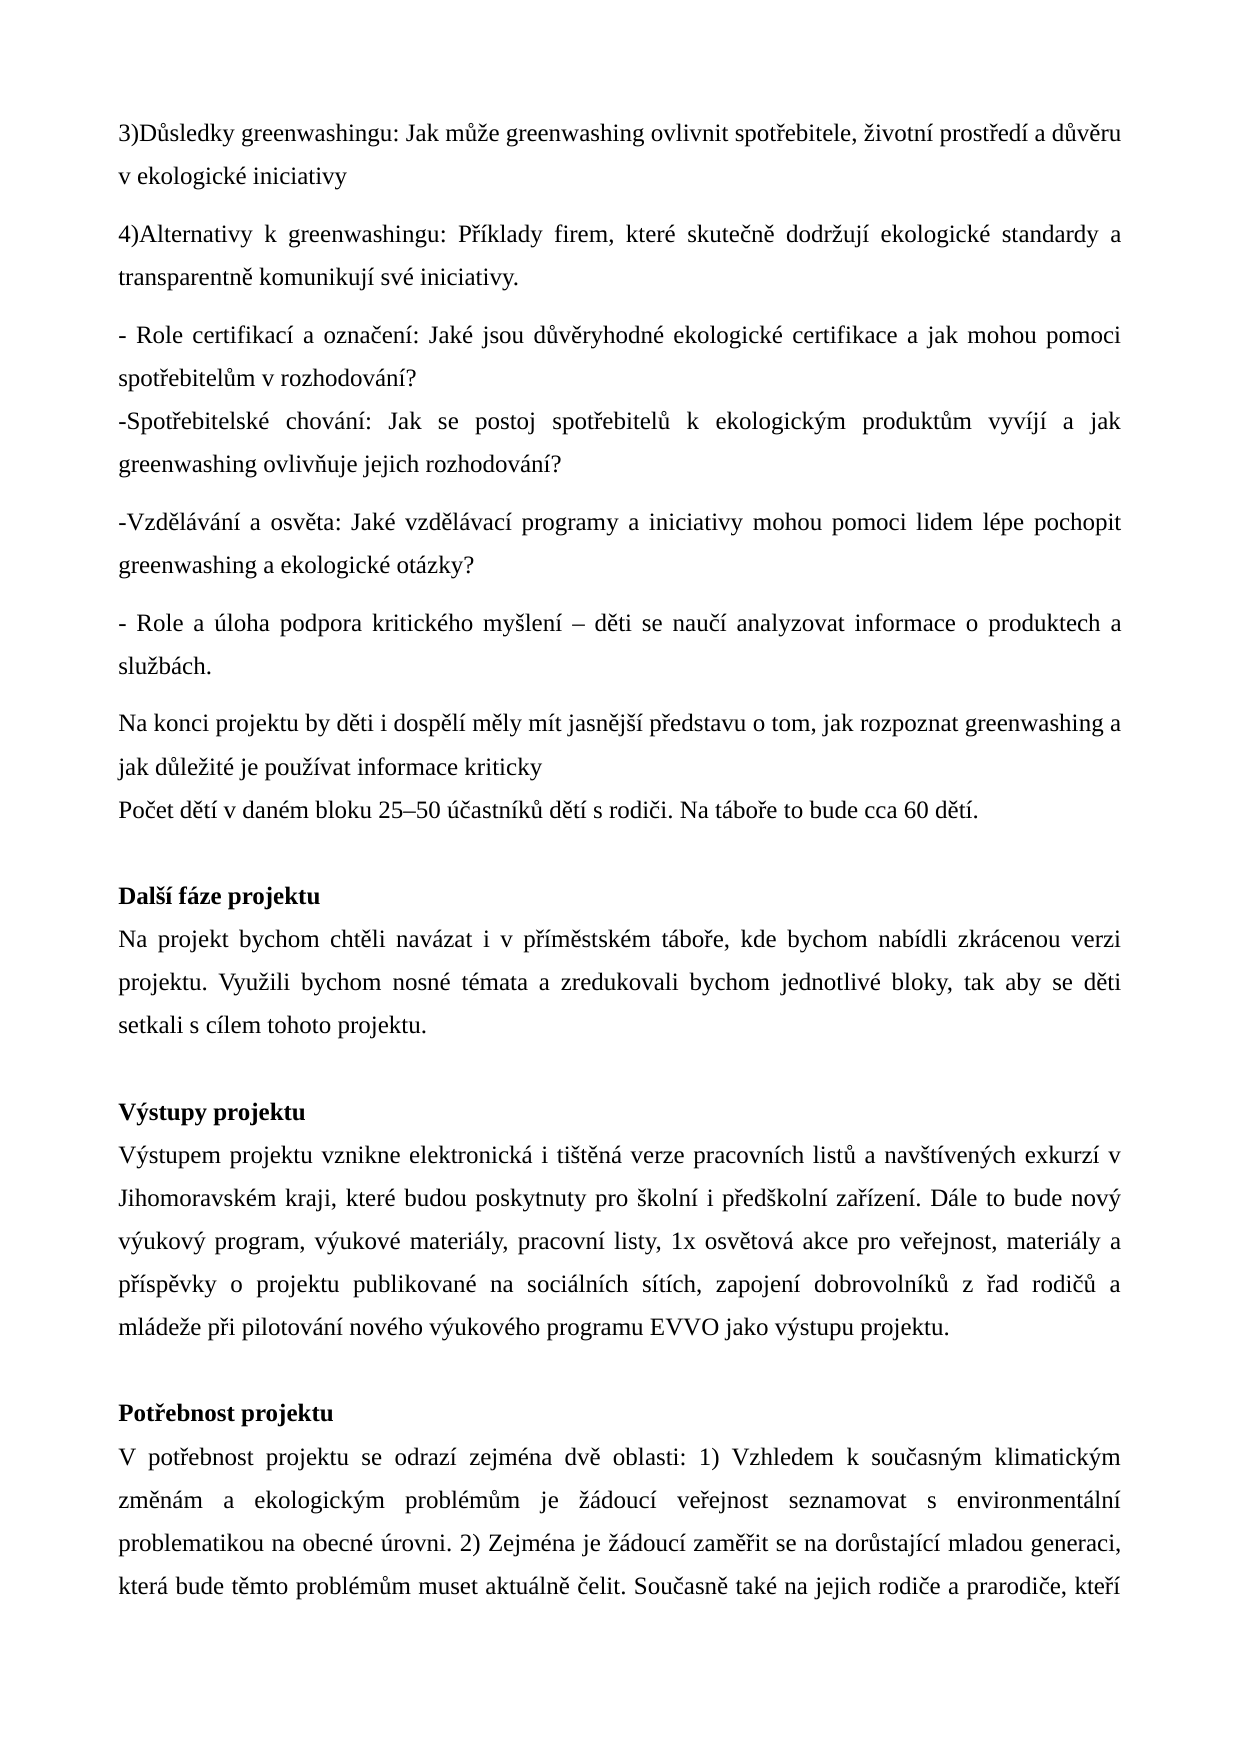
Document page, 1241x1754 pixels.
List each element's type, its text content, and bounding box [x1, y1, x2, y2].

text Počet dětí v daném bloku 25–50 účastníků dětí s rodiči. Na táboře to bude cca 60 dětí. [118, 795, 1122, 823]
text Výstupem projektu vznikne elektronická i tištěná verze pracovních listů a navštívených exkurzí v Jihomoravském kraji, které budou poskytnuty pro školní i předškolní zařízení. Dále to bude nový výukový program, výukové materiály, pracovní listy, 1x osvětová akce pro veřejnost, materiály a příspěvky o projektu publikované na sociálních sítích, zapojení dobrovolníků z řad rodičů a mládeže při pilotování nového výukového programu EVVO jako výstupu projektu. [118, 1140, 1122, 1341]
text - Role a úloha podpora kritického myšlení – děti se naučí analyzovat informace o produktech a službách. [118, 608, 1122, 679]
text - Role certifikací a označení: Jaké jsou důvěryhodné ekologické certifikace a jak mohou pomoci spotřebitelům v rozhodování? [118, 320, 1122, 392]
text 3)Důsledky greenwashingu: Jak může greenwashing ovlivnit spotřebitele, životní prostředí a důvěru v ekologické iniciativy [118, 118, 1122, 190]
text -Spotřebitelské chování: Jak se postoj spotřebitelů k ekologickým produktům vyvíjí a jak greenwashing ovlivňuje jejich rozhodování? [118, 406, 1122, 478]
text Výstupy projektu [118, 1097, 1122, 1125]
text -Vzdělávání a osvěta: Jaké vzdělávací programy a iniciativy mohou pomoci lidem lépe pochopit greenwashing a ekologické otázky? [118, 507, 1122, 579]
text Na konci projektu by děti i dospělí měly mít jasnější představu o tom, jak rozpoznat greenwashing a jak důležité je používat informace kriticky [118, 708, 1122, 780]
text 4)Alternativy k greenwashingu: Příklady firem, které skutečně dodržují ekologické standardy a transparentně komunikují své iniciativy. [118, 219, 1122, 291]
text Potřebnost projektu [118, 1398, 1122, 1427]
text Další fáze projektu [118, 881, 1122, 910]
text V potřebnost projektu se odrazí zejména dvě oblasti: 1) Vzhledem k současným klimatickým změnám a ekologickým problémům je žádoucí veřejnost seznamovat s environmentální problematikou na obecné úrovni. 2) Zejména je žádoucí zaměřit se na dorůstající mladou generaci, která bude těmto problémům muset aktuálně čelit. Současně také na jejich rodiče a prarodiče, kteří [118, 1442, 1122, 1600]
text Na projekt bychom chtěli navázat i v příměstském táboře, kde bychom nabídli zkrácenou verzi projektu. Využili bychom nosné témata a zredukovali bychom jednotlivé bloky, tak aby se děti setkali s cílem tohoto projektu. [118, 924, 1122, 1039]
